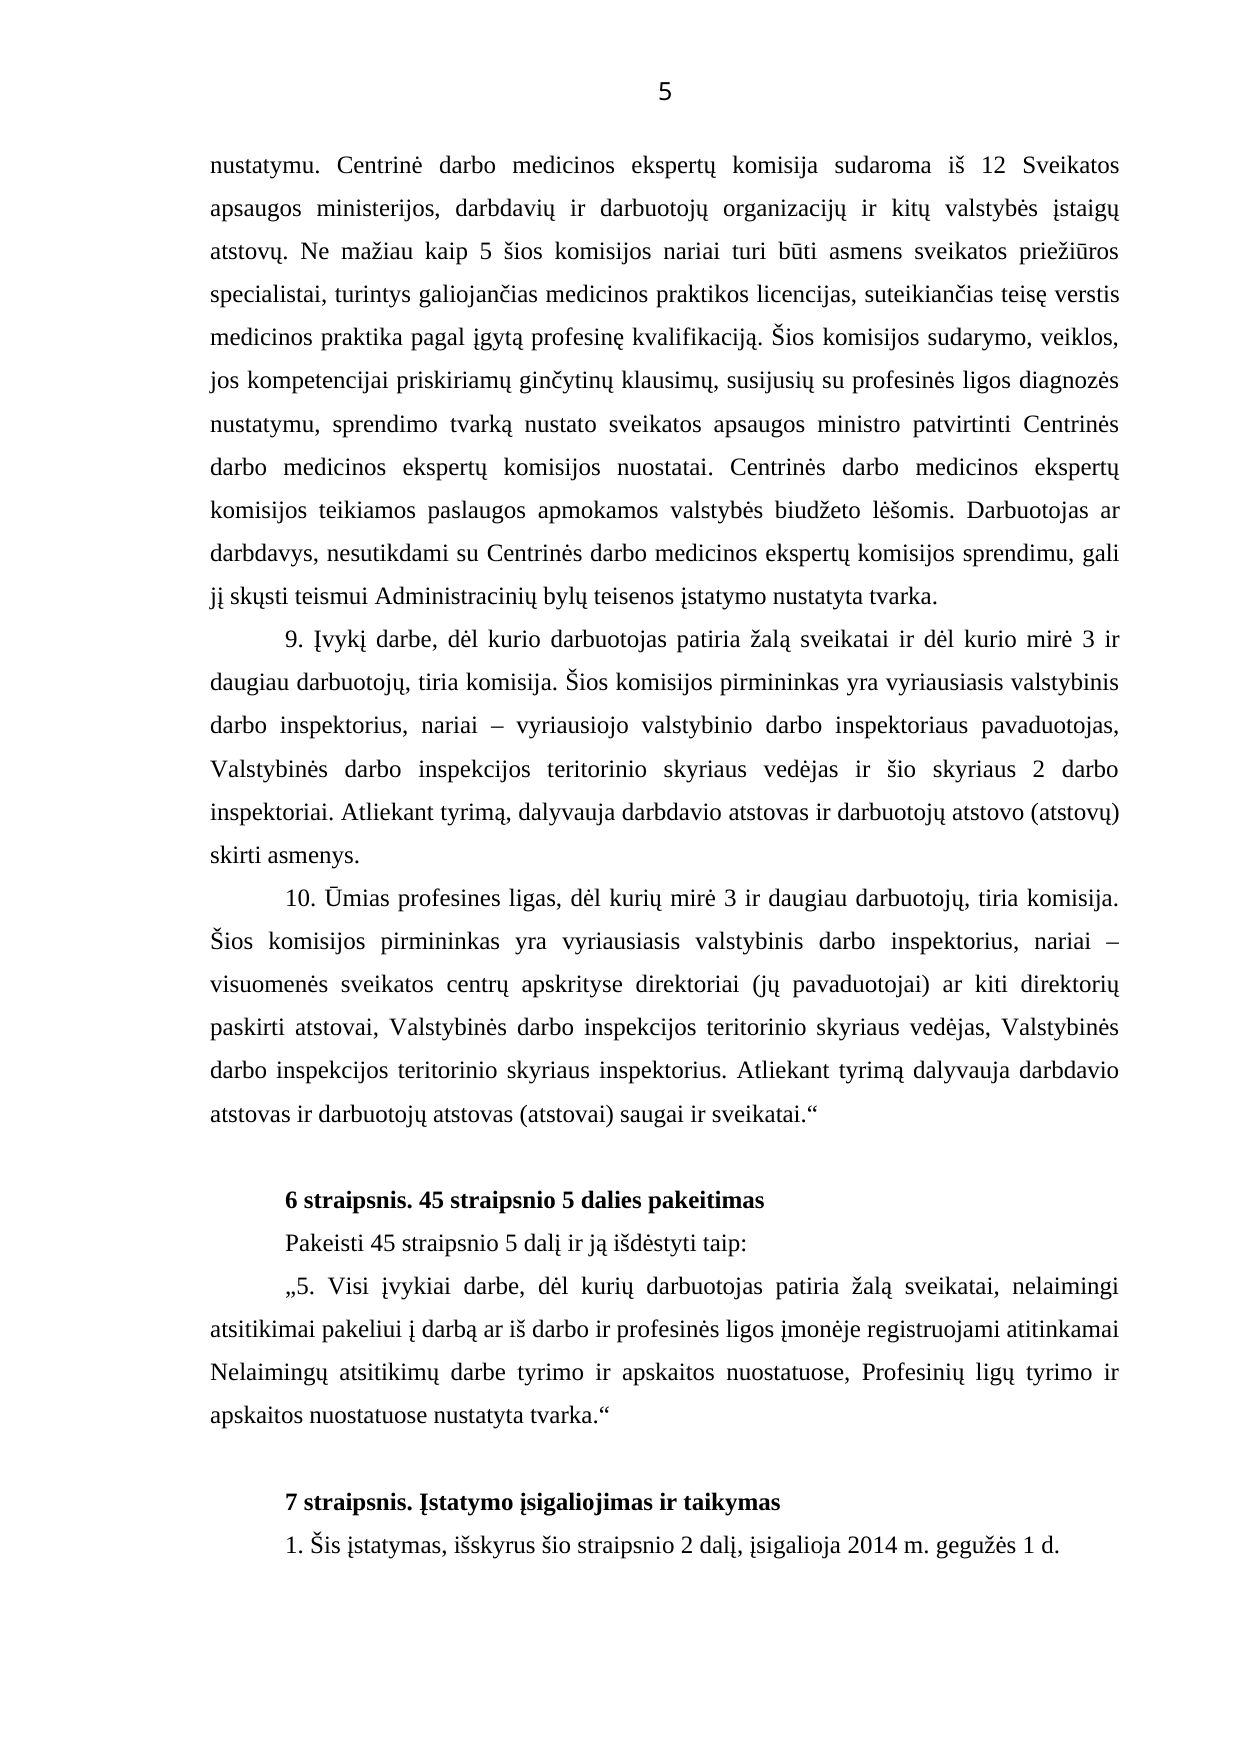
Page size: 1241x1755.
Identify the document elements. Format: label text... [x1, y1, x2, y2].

text nustatymu. Centrinė darbo medicinos ekspertų komisija sudaroma iš 12 Sveikatos apsaugos ministerijos, darbdavių ir darbuotojų organizacijų ir kitų valstybės įstaigų atstovų. Ne mažiau kaip 5 šios komisijos nariai turi būti asmens sveikatos priežiūros specialistai, turintys galiojančias medicinos praktikos licencijas, suteikiančias teisę verstis medicinos praktika pagal įgytą profesinę kvalifikaciją. Šios komisijos sudarymo, veiklos, jos kompetencijai priskiriamų ginčytinų klausimų, susijusių su profesinės ligos diagnozės nustatymu, sprendimo tvarką nustato sveikatos apsaugos ministro patvirtinti Centrinės darbo medicinos ekspertų komisijos nuostatai. Centrinės darbo medicinos ekspertų komisijos teikiamos paslaugos apmokamos valstybės biudžeto lėšomis. Darbuotojas ar darbdavys, nesutikdami su Centrinės darbo medicinos ekspertų komisijos sprendimu, gali jį skųsti teismui Administracinių bylų teisenos įstatymo nustatyta tvarka. [210, 150, 1120, 610]
text „5. Visi įvykiai darbe, dėl kurių darbuotojas patiria žalą sveikatai, nelaimingi atsitikimai pakeliui į darbą ar iš darbo ir profesinės ligos įmonėje registruojami atitinkamai Nelaimingų atsitikimų darbe tyrimo ir apskaitos nuostatuose, Profesinių ligų tyrimo ir apskaitos nuostatuose nustatyta tvarka.“ [210, 1271, 1120, 1429]
text 1. Šis įstatymas, išskyrus šio straipsnio 2 dalį, įsigalioja 2014 m. gegužės 1 d. [210, 1530, 1120, 1559]
text 6 straipsnis. 45 straipsnio 5 dalies pakeitimas [210, 1185, 1120, 1214]
text Pakeisti 45 straipsnio 5 dalį ir ją išdėstyti taip: [210, 1228, 1120, 1257]
text 7 straipsnis. Įstatymo įsigaliojimas ir taikymas [210, 1487, 1120, 1516]
text 9. Įvykį darbe, dėl kurio darbuotojas patiria žalą sveikatai ir dėl kurio mirė 3 ir daugiau darbuotojų, tiria komisija. Šios komisijos pirmininkas yra vyriausiasis valstybinis darbo inspektorius, nariai – vyriausiojo valstybinio darbo inspektoriaus pavaduotojas, Valstybinės darbo inspekcijos teritorinio skyriaus vedėjas ir šio skyriaus 2 darbo inspektoriai. Atliekant tyrimą, dalyvauja darbdavio atstovas ir darbuotojų atstovo (atstovų) skirti asmenys. [210, 624, 1120, 869]
text 10. Ūmias profesines ligas, dėl kurių mirė 3 ir daugiau darbuotojų, tiria komisija. Šios komisijos pirmininkas yra vyriausiasis valstybinis darbo inspektorius, nariai – visuomenės sveikatos centrų apskrityse direktoriai (jų pavaduotojai) ar kiti direktorių paskirti atstovai, Valstybinės darbo inspekcijos teritorinio skyriaus vedėjas, Valstybinės darbo inspekcijos teritorinio skyriaus inspektorius. Atliekant tyrimą dalyvauja darbdavio atstovas ir darbuotojų atstovas (atstovai) saugai ir sveikatai.“ [210, 883, 1120, 1127]
